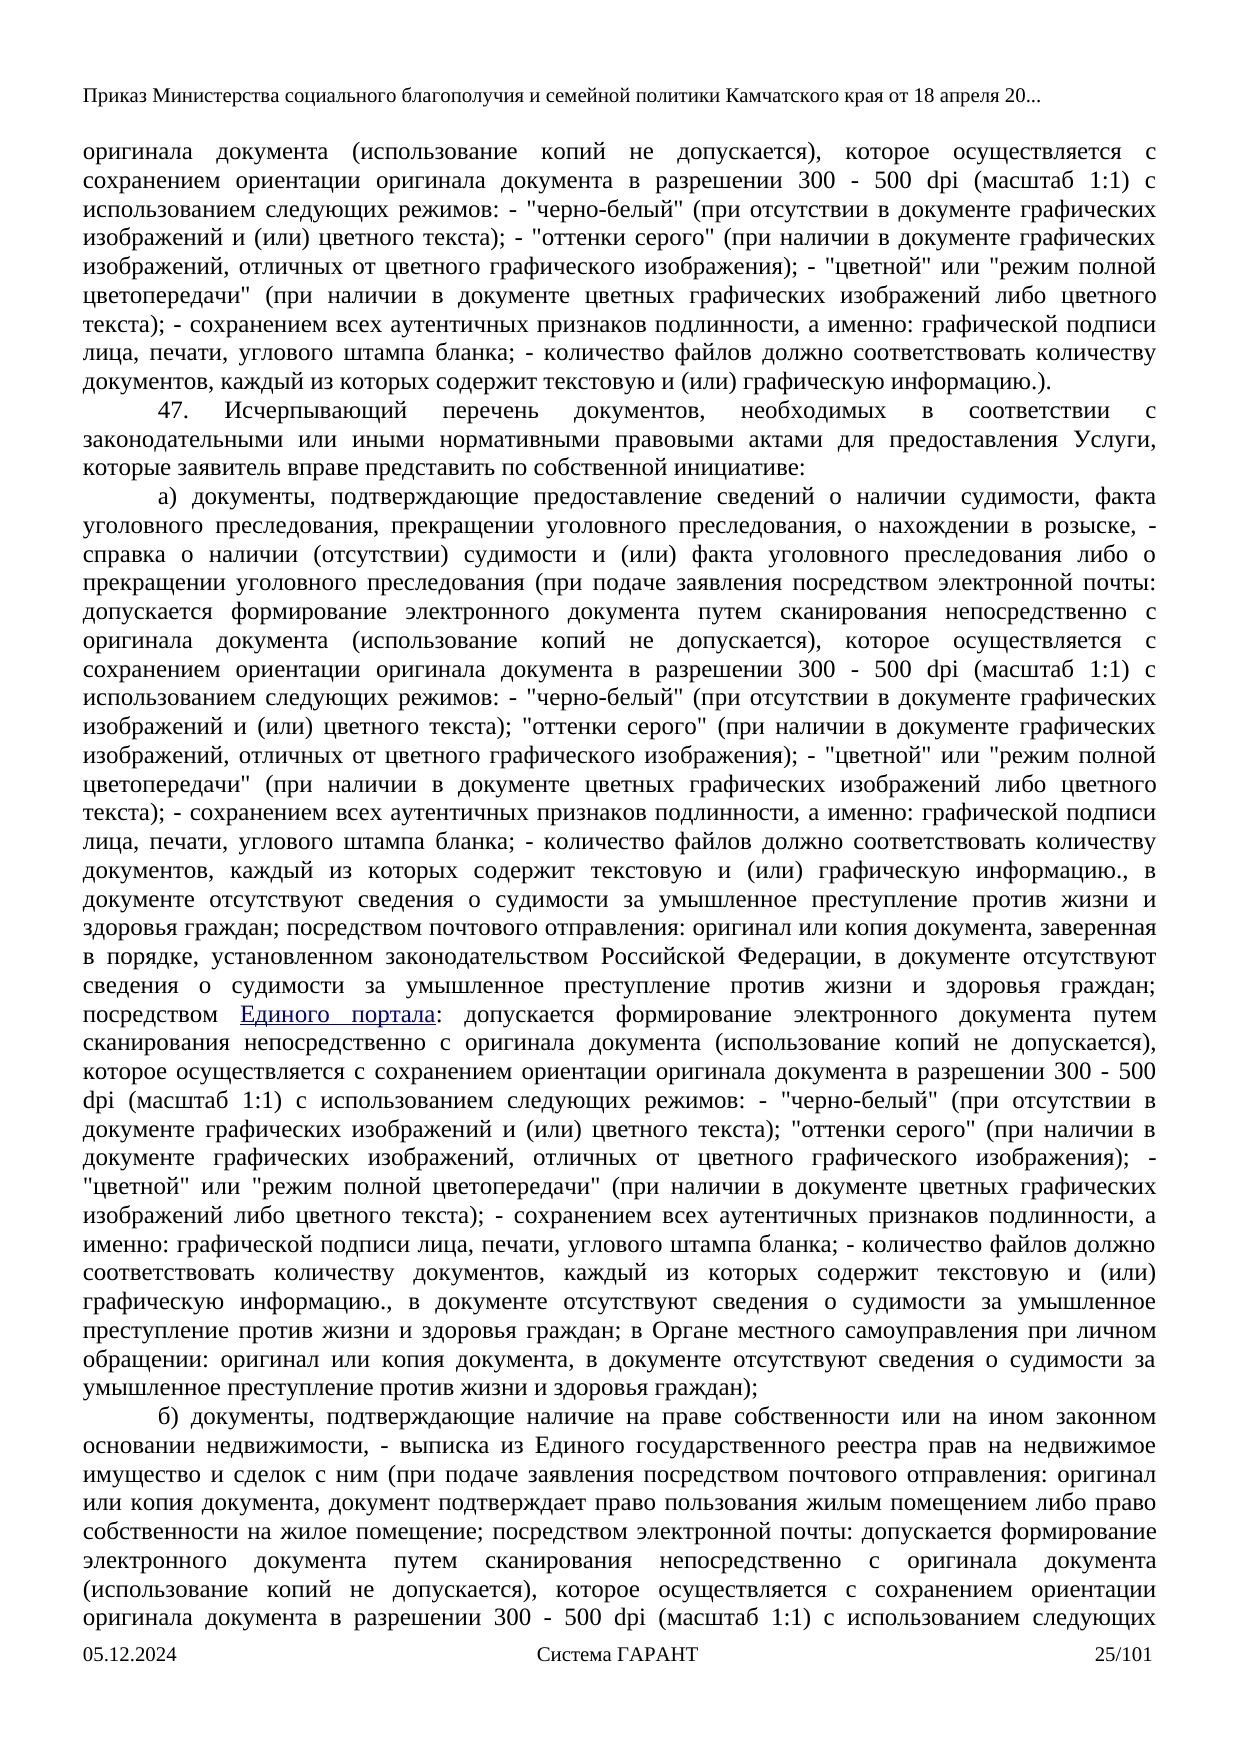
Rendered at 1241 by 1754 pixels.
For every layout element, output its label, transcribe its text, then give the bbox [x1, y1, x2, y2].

text б) документы, подтверждающие наличие на праве собственности или на ином законном основании недвижимости, - выписка из Единого государственного реестра прав на недвижимое имущество и сделок с ним (при подаче заявления посредством почтового отправления: оригинал или копия документа, документ подтверждает право пользования жилым помещением либо право собственности на жилое помещение; посредством электронной почты: допускается формирование электронного документа путем сканирования непосредственно с оригинала документа (использование копий не допускается), которое осуществляется с сохранением ориентации оригинала документа в разрешении 300 - 500 dpi (масштаб 1:1) с использованием следующих [83, 1401, 1157, 1631]
text 47. Исчерпывающий перечень документов, необходимых в соответствии с законодательными или иными нормативными правовыми актами для предоставления Услуги, которые заявитель вправе представить по собственной инициативе: [83, 395, 1157, 481]
text а) документы, подтверждающие предоставление сведений о наличии судимости, факта уголовного преследования, прекращении уголовного преследования, о нахождении в розыске, - справка о наличии (отсутствии) судимости и (или) факта уголовного преследования либо о прекращении уголовного преследования (при подаче заявления посредством электронной почты: допускается формирование электронного документа путем сканирования непосредственно с оригинала документа (использование копий не допускается), которое осуществляется с сохранением ориентации оригинала документа в разрешении 300 - 500 dpi (масштаб 1:1) с использованием следующих режимов: - "черно-белый" (при отсутствии в документе графических изображений и (или) цветного текста); "оттенки серого" (при наличии в документе графических изображений, отличных от цветного графического изображения); - "цветной" или "режим полной цветопередачи" (при наличии в документе цветных графических изображений либо цветного текста); - сохранением всех аутентичных признаков подлинности, а именно: графической подписи лица, печати, углового штампа бланка; - количество файлов должно соответствовать количеству документов, каждый из которых содержит текстовую и (или) графическую информацию., в документе отсутствуют сведения о судимости за умышленное преступление против жизни и здоровья граждан; посредством почтового отправления: оригинал или копия документа, заверенная в порядке, установленном законодательством Российской Федерации, в документе отсутствуют сведения о судимости за умышленное преступление против жизни и здоровья граждан; посредством Единого портала: допускается формирование электронного документа путем сканирования непосредственно с оригинала документа (использование копий не допускается), которое осуществляется с сохранением ориентации оригинала документа в разрешении 300 - 500 dpi (масштаб 1:1) с использованием следующих режимов: - "черно-белый" (при отсутствии в документе графических изображений и (или) цветного текста); "оттенки серого" (при наличии в документе графических изображений, отличных от цветного графического изображения); - "цветной" или "режим полной цветопередачи" (при наличии в документе цветных графических изображений либо цветного текста); - сохранением всех аутентичных признаков подлинности, а именно: графической подписи лица, печати, углового штампа бланка; - количество файлов должно соответствовать количеству документов, каждый из которых содержит текстовую и (или) графическую информацию., в документе отсутствуют сведения о судимости за умышленное преступление против жизни и здоровья граждан; в Органе местного самоуправления при личном обращении: оригинал или копия документа, в документе отсутствуют сведения о судимости за умышленное преступление против жизни и здоровья граждан); [83, 481, 1157, 1401]
text оригинала документа (использование копий не допускается), которое осуществляется с сохранением ориентации оригинала документа в разрешении 300 - 500 dpi (масштаб 1:1) с использованием следующих режимов: - "черно-белый" (при отсутствии в документе графических изображений и (или) цветного текста); - "оттенки серого" (при наличии в документе графических изображений, отличных от цветного графического изображения); - "цветной" или "режим полной цветопередачи" (при наличии в документе цветных графических изображений либо цветного текста); - сохранением всех аутентичных признаков подлинности, а именно: графической подписи лица, печати, углового штампа бланка; - количество файлов должно соответствовать количеству документов, каждый из которых содержит текстовую и (или) графическую информацию.). [83, 136, 1157, 395]
